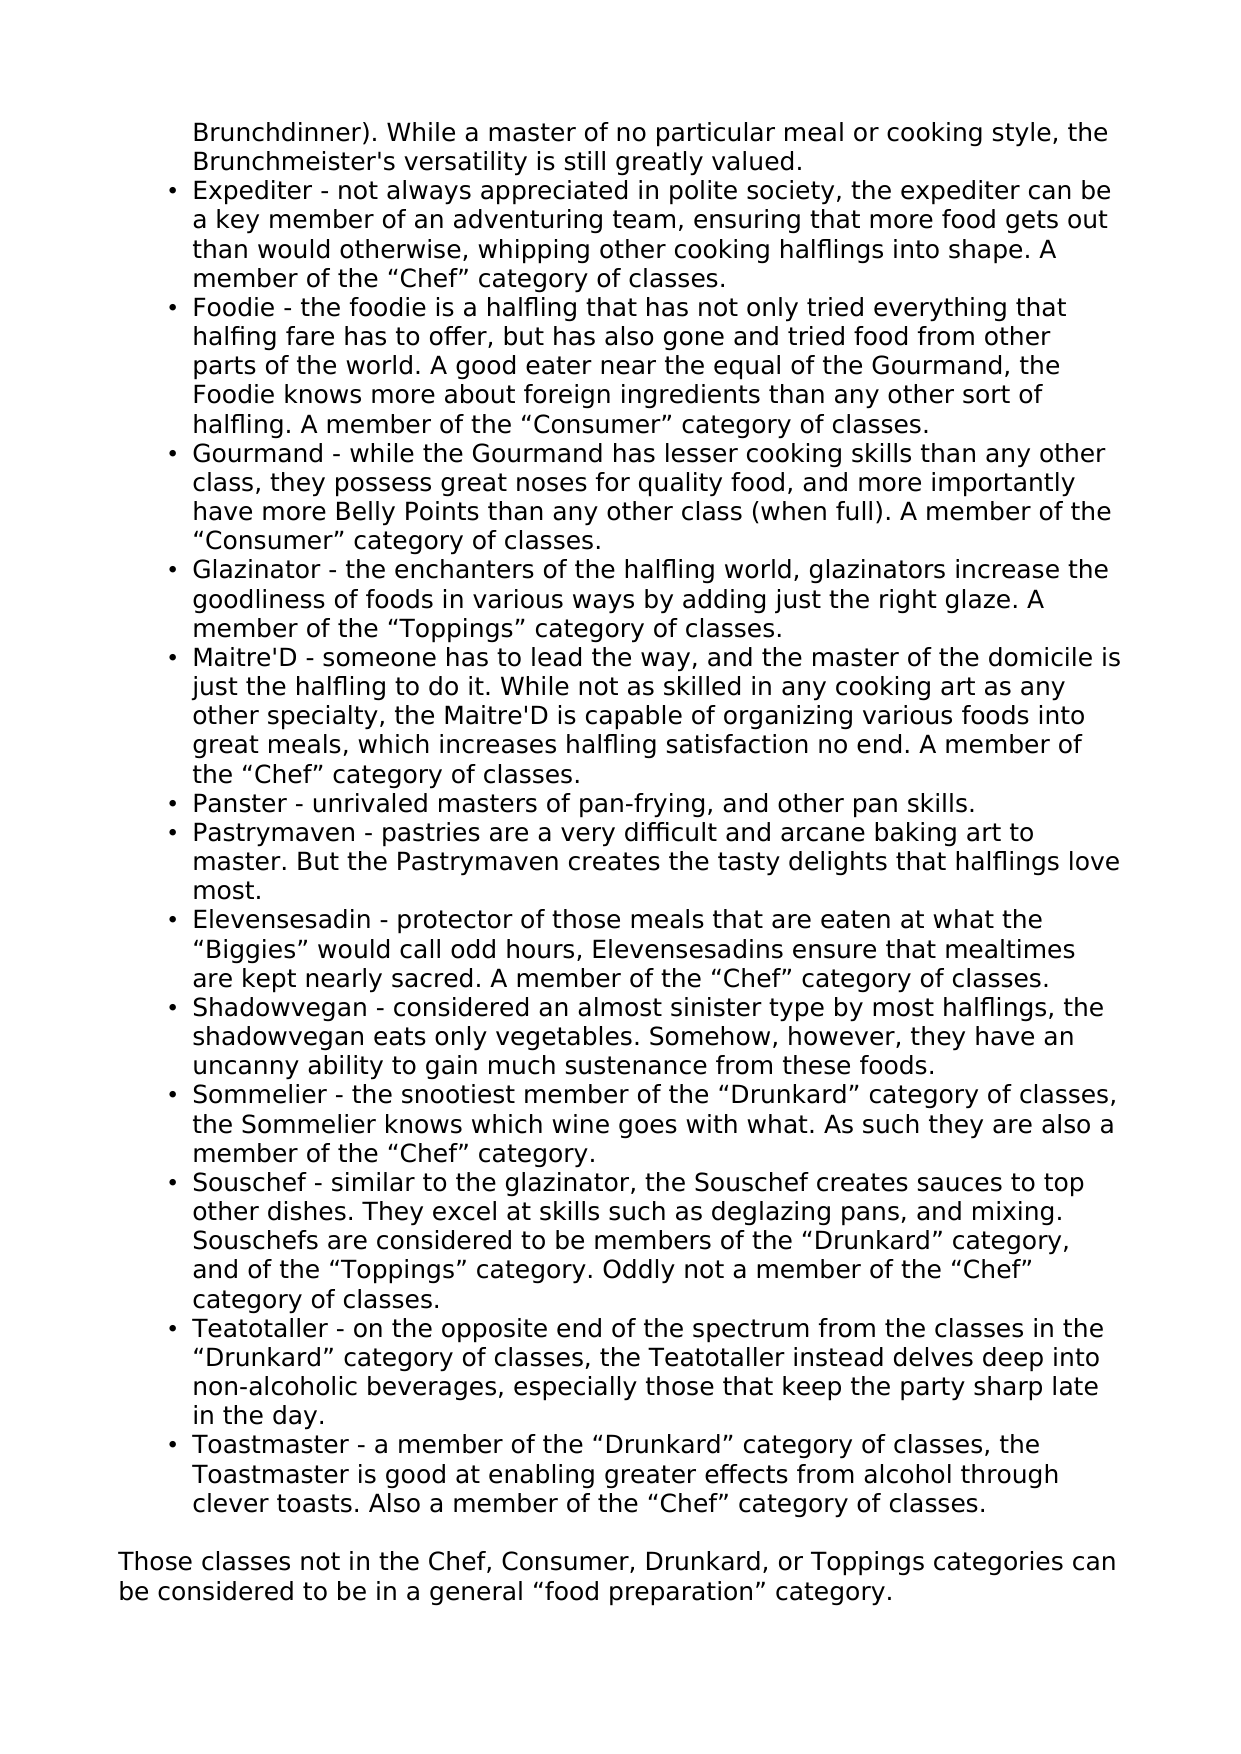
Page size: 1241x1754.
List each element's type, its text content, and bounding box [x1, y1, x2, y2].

text Those classes not in the Chef, Consumer, Drunkard, or Toppings categories can be considered to be in a general “food preparation” category. [118, 1548, 1122, 1606]
list Panster - unrivaled masters of pan-frying, and other pan skills. [177, 789, 1122, 818]
list Souschef - similar to the glazinator, the Souschef creates sauces to top other dishes. They excel at skills such as deglazing pans, and mixing. Souschefs are considered to be members of the “Drunkard” category, and of the “Toppings” category. Oddly not a member of the “Chef” category of classes. [177, 1168, 1122, 1314]
list Glazinator - the enchanters of the halfling world, glazinators increase the goodliness of foods in various ways by adding just the right glaze. A member of the “Toppings” category of classes. [177, 556, 1122, 643]
list Elevensesadin - protector of those meals that are eaten at what the “Biggies” would call odd hours, Elevensesadins ensure that mealtimes are kept nearly sacred. A member of the “Chef” category of classes. [177, 906, 1122, 993]
list Expediter - not always appreciated in polite society, the expediter can be a key member of an adventuring team, ensuring that more food gets out than would otherwise, whipping other cooking halflings into shape. A member of the “Chef” category of classes. [177, 176, 1122, 293]
list Toastmaster - a member of the “Drunkard” category of classes, the Toastmaster is good at enabling greater effects from alcohol through clever toasts. Also a member of the “Chef” category of classes. [177, 1431, 1122, 1518]
list Shadowvegan - considered an almost sinister type by most halflings, the shadowvegan eats only vegetables. Somehow, however, they have an uncanny ability to gain much sustenance from these foods. [177, 993, 1122, 1081]
list Pastrymaven - pastries are a very difficult and arcane baking art to master. But the Pastrymaven creates the tasty delights that halflings love most. [177, 818, 1122, 906]
list Brunchdinner). While a master of no particular meal or cooking style, the Brunchmeister's versatility is still greatly valued. [177, 118, 1122, 176]
list Maitre'D - someone has to lead the way, and the master of the domicile is just the halfling to do it. While not as skilled in any cooking art as any other specialty, the Maitre'D is capable of organizing various foods into great meals, which increases halfling satisfaction no end. A member of the “Chef” category of classes. [177, 643, 1122, 789]
list Foodie - the foodie is a halfling that has not only tried everything that halfing fare has to offer, but has also gone and tried food from other parts of the world. A good eater near the equal of the Gourmand, the Foodie knows more about foreign ingredients than any other sort of halfling. A member of the “Consumer” category of classes. [177, 293, 1122, 439]
list Gourmand - while the Gourmand has lesser cooking skills than any other class, they possess great noses for quality food, and more importantly have more Belly Points than any other class (when full). A member of the “Consumer” category of classes. [177, 439, 1122, 556]
list Teatotaller - on the opposite end of the spectrum from the classes in the “Drunkard” category of classes, the Teatotaller instead delves deep into non-alcoholic beverages, especially those that keep the party sharp late in the day. [177, 1314, 1122, 1431]
list Sommelier - the snootiest member of the “Drunkard” category of classes, the Sommelier knows which wine goes with what. As such they are also a member of the “Chef” category. [177, 1081, 1122, 1168]
